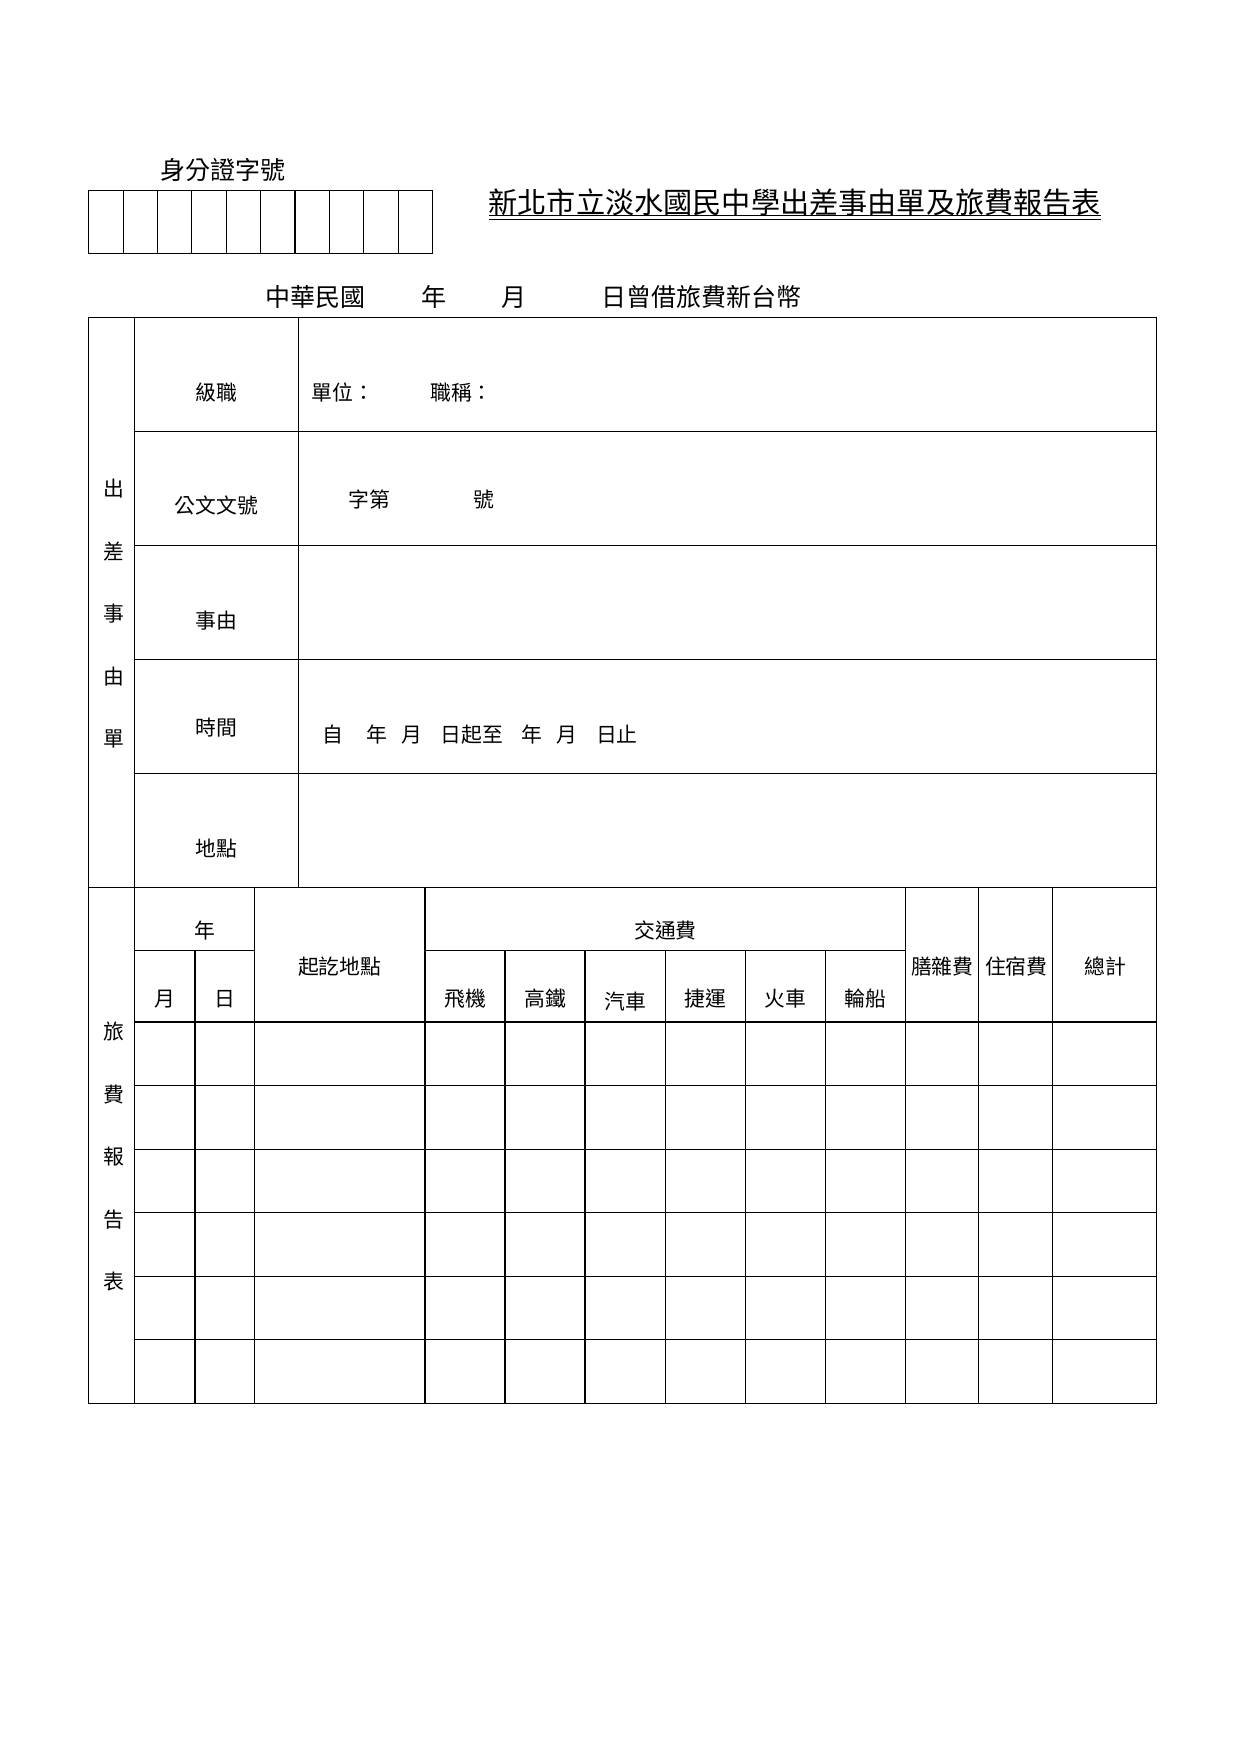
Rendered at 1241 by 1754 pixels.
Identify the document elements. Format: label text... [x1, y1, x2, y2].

table_cell [255, 1340, 424, 1403]
table_cell 年 [135, 888, 254, 950]
table_cell [124, 191, 157, 253]
table_cell [979, 1086, 1052, 1148]
table_header 新北市立淡水國民中學出差事由單及旅費報告表 [433, 127, 1157, 253]
table_cell 字第 號 [299, 432, 1156, 545]
table_cell [826, 1213, 905, 1276]
table_cell [746, 1086, 825, 1148]
table_cell [586, 1150, 665, 1212]
table_cell 中華民國 年 月 日曾借旅費新台幣 [163, 253, 1157, 317]
table_cell [979, 1213, 1052, 1276]
table_cell 單位： 職稱： [299, 318, 1156, 431]
table_cell [979, 1277, 1052, 1339]
table_cell [586, 1213, 665, 1276]
table_cell [426, 1150, 504, 1212]
table_cell [586, 1277, 665, 1339]
table_cell [135, 1340, 194, 1403]
table_cell [826, 1340, 905, 1403]
table_cell 汽車 [586, 951, 665, 1021]
table_cell [746, 1213, 825, 1276]
table_cell [826, 1023, 905, 1085]
table_cell [261, 191, 294, 253]
table_cell [158, 191, 191, 253]
table_cell [979, 1340, 1052, 1403]
table_cell [255, 1213, 424, 1276]
table_cell [979, 1150, 1052, 1212]
table_cell [746, 1023, 825, 1085]
table_cell [906, 1277, 978, 1339]
table_cell 出差事由單 [89, 318, 134, 887]
table_cell 輪船 [826, 951, 905, 1021]
table_cell [506, 1086, 584, 1148]
table_cell [426, 1086, 504, 1148]
table_cell [666, 1023, 745, 1085]
table_cell 級職 [135, 318, 298, 431]
table_cell [666, 1277, 745, 1339]
table_cell 捷運 [666, 951, 745, 1021]
table_cell [906, 1086, 978, 1148]
table_cell [255, 1277, 424, 1339]
table_cell [906, 1023, 978, 1085]
table_cell [196, 1277, 254, 1339]
table_cell [666, 1150, 745, 1212]
table_cell 月 [135, 951, 194, 1021]
table_cell [1053, 1150, 1156, 1212]
table_cell [586, 1023, 665, 1085]
table_cell 自 年 月 日起至 年 月 日止 [299, 660, 1156, 773]
table_cell [299, 546, 1156, 659]
table_cell [196, 1340, 254, 1403]
table_cell [135, 1023, 194, 1085]
table_cell [196, 1023, 254, 1085]
table_cell [89, 191, 123, 253]
table_cell [746, 1277, 825, 1339]
table_cell [506, 1277, 584, 1339]
table_cell [135, 1150, 194, 1212]
table_cell 日 [196, 951, 254, 1021]
table_cell [979, 1023, 1052, 1085]
table_cell [255, 1023, 424, 1085]
table_cell [826, 1277, 905, 1339]
table_cell [255, 1086, 424, 1148]
table_cell [299, 774, 1156, 887]
table_cell 膳雜費 [906, 888, 978, 1021]
table_cell [426, 1023, 504, 1085]
table_cell [196, 1086, 254, 1148]
table_cell [666, 1340, 745, 1403]
table_header [358, 127, 432, 189]
table_cell [196, 1213, 254, 1276]
table_cell [1053, 1277, 1156, 1339]
table_cell 地點 [135, 774, 298, 887]
table_cell 飛機 [426, 951, 504, 1021]
table_cell 總計 [1053, 888, 1156, 1021]
table_cell [746, 1340, 825, 1403]
table_cell [906, 1340, 978, 1403]
table_cell [506, 1150, 584, 1212]
table_cell [135, 1277, 194, 1339]
table_cell 時間 [135, 660, 298, 773]
table_cell 公文文號 [135, 432, 298, 545]
table_cell [826, 1086, 905, 1148]
table_cell 起訖地點 [255, 888, 424, 1021]
table_cell [296, 191, 329, 253]
table_cell 事由 [135, 546, 298, 659]
table_header 身分證字號 [89, 127, 357, 189]
table_cell [399, 191, 432, 253]
table_cell [135, 1213, 194, 1276]
table_cell [1053, 1340, 1156, 1403]
table_cell [666, 1086, 745, 1148]
table_cell [506, 1213, 584, 1276]
table_cell [255, 1150, 424, 1212]
table_cell [89, 254, 162, 317]
table_cell [1053, 1086, 1156, 1148]
table_cell [506, 1340, 584, 1403]
table_cell 交通費 [426, 888, 905, 950]
table_cell [330, 191, 363, 253]
table_cell [426, 1277, 504, 1339]
table_cell [746, 1150, 825, 1212]
table_cell [426, 1213, 504, 1276]
table_cell [1053, 1213, 1156, 1276]
table_cell [906, 1213, 978, 1276]
table_cell [196, 1150, 254, 1212]
table_cell [364, 191, 398, 253]
table_cell [586, 1340, 665, 1403]
table_cell [426, 1340, 504, 1403]
table_cell [135, 1086, 194, 1148]
table_cell 旅費報告表 [89, 888, 134, 1403]
table_cell [906, 1150, 978, 1212]
table_cell [826, 1150, 905, 1212]
table_cell 高鐵 [506, 951, 584, 1021]
table_cell [506, 1023, 584, 1085]
table_cell 火車 [746, 951, 825, 1021]
table_cell 住宿費 [979, 888, 1052, 1021]
table_cell [586, 1086, 665, 1148]
table_cell [227, 191, 260, 253]
table_cell [192, 191, 226, 253]
table_cell [666, 1213, 745, 1276]
table_cell [1053, 1023, 1156, 1085]
